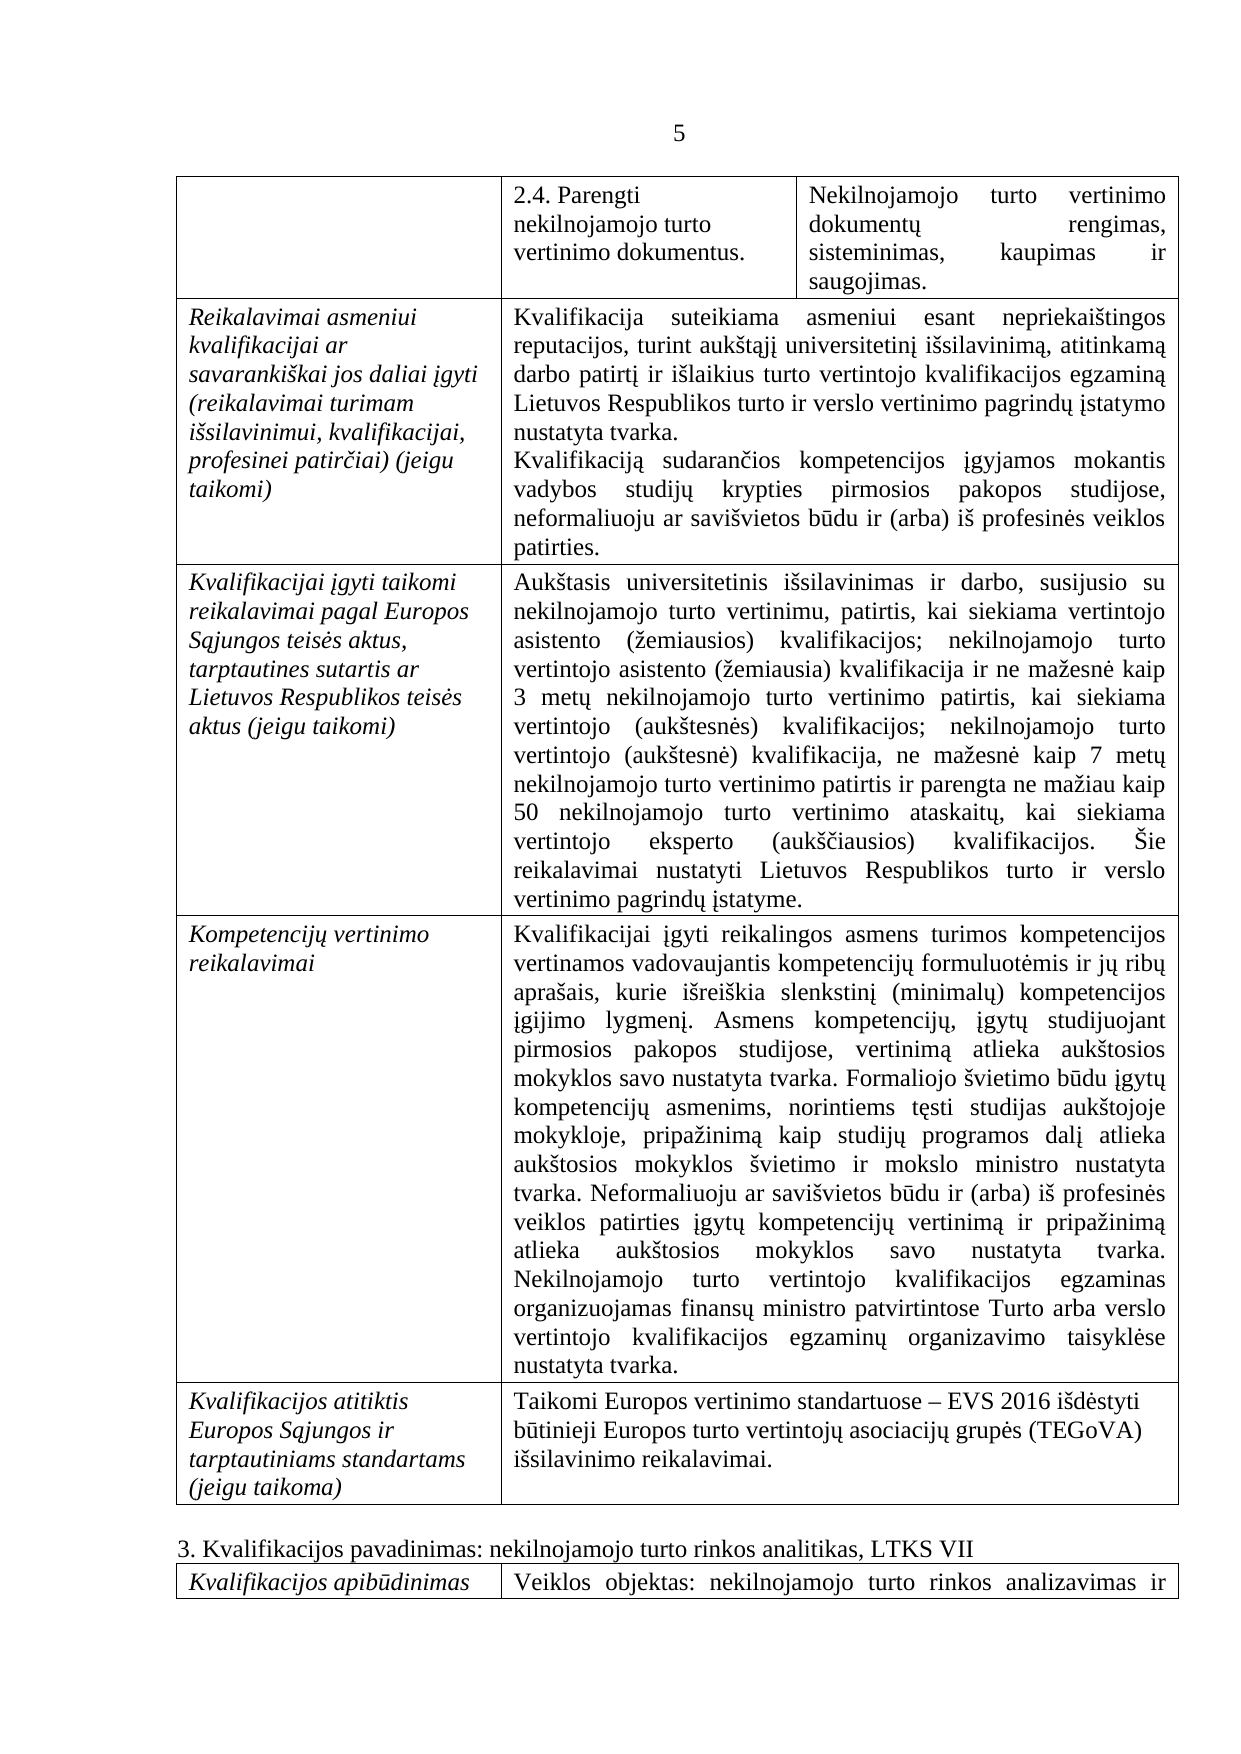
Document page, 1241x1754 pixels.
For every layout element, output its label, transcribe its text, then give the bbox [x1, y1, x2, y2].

table_cell Reikalavimai asmeniui kvalifikacijai ar savarankiškai jos daliai įgyti (reikalavimai turimam išsilavinimui, kvalifikacijai, profesinei patirčiai) (jeigu taikomi) [177, 299, 501, 563]
table_header Veiklos objektas: nekilnojamojo turto rinkos analizavimas ir [502, 1564, 1178, 1598]
table_cell Kvalifikacijai įgyti taikomi reikalavimai pagal Europos Sąjungos teisės aktus, tarptautines sutartis ar Lietuvos Respublikos teisės aktus (jeigu taikomi) [177, 565, 501, 915]
table_cell Kompetencijų vertinimo reikalavimai [177, 916, 501, 1382]
table_cell Taikomi Europos vertinimo standartuose – EVS 2016 išdėstyti būtinieji Europos turto vertintojų asociacijų grupės (TEGoVA) išsilavinimo reikalavimai. [502, 1383, 1178, 1504]
table_cell Kvalifikacijos atitiktis Europos Sąjungos ir tarptautiniams standartams (jeigu taikoma) [177, 1383, 501, 1504]
table_cell Nekilnojamojo turto vertinimo dokumentų rengimas, sisteminimas, kaupimas ir saugojimas. [797, 177, 1178, 298]
table_cell Kvalifikacijai įgyti reikalingos asmens turimos kompetencijos vertinamos vadovaujantis kompetencijų formuluotėmis ir jų ribų aprašais, kurie išreiškia slenkstinį (minimalų) kompetencijos įgijimo lygmenį. Asmens kompetencijų, įgytų studijuojant pirmosios pakopos studijose, vertinimą atlieka aukštosios mokyklos savo nustatyta tvarka. Formaliojo švietimo būdu įgytų kompetencijų asmenims, norintiems tęsti studijas aukštojoje mokykloje, pripažinimą kaip studijų programos dalį atlieka aukštosios mokyklos švietimo ir mokslo ministro nustatyta tvarka. Neformaliuoju ar savišvietos būdu ir (arba) iš profesinės veiklos patirties įgytų kompetencijų vertinimą ir pripažinimą atlieka aukštosios mokyklos savo nustatyta tvarka. Nekilnojamojo turto vertintojo kvalifikacijos egzaminas organizuojamas finansų ministro patvirtintose Turto arba verslo vertintojo kvalifikacijos egzaminų organizavimo taisyklėse nustatyta tvarka. [502, 916, 1178, 1382]
table_header Kvalifikacijos apibūdinimas [177, 1564, 501, 1598]
text 3. Kvalifikacijos pavadinimas: nekilnojamojo turto rinkos analitikas, LTKS VII [177, 1534, 1181, 1563]
table_cell [177, 177, 501, 298]
table_cell 2.4. Parengti nekilnojamojo turto vertinimo dokumentus. [502, 177, 796, 298]
table_cell Aukštasis universitetinis išsilavinimas ir darbo, susijusio su nekilnojamojo turto vertinimu, patirtis, kai siekiama vertintojo asistento (žemiausios) kvalifikacijos; nekilnojamojo turto vertintojo asistento (žemiausia) kvalifikacija ir ne mažesnė kaip 3 metų nekilnojamojo turto vertinimo patirtis, kai siekiama vertintojo (aukštesnės) kvalifikacijos; nekilnojamojo turto vertintojo (aukštesnė) kvalifikacija, ne mažesnė kaip 7 metų nekilnojamojo turto vertinimo patirtis ir parengta ne mažiau kaip 50 nekilnojamojo turto vertinimo ataskaitų, kai siekiama vertintojo eksperto (aukščiausios) kvalifikacijos. Šie reikalavimai nustatyti Lietuvos Respublikos turto ir verslo vertinimo pagrindų įstatyme. [502, 565, 1178, 915]
table_cell Kvalifikacija suteikiama asmeniui esant nepriekaištingos reputacijos, turint aukštąjį universitetinį išsilavinimą, atitinkamą darbo patirtį ir išlaikius turto vertintojo kvalifikacijos egzaminą Lietuvos Respublikos turto ir verslo vertinimo pagrindų įstatymo nustatyta tvarka. Kvalifikaciją sudarančios kompetencijos įgyjamos mokantis vadybos studijų krypties pirmosios pakopos studijose, neformaliuoju ar savišvietos būdu ir (arba) iš profesinės veiklos patirties. [502, 299, 1178, 563]
